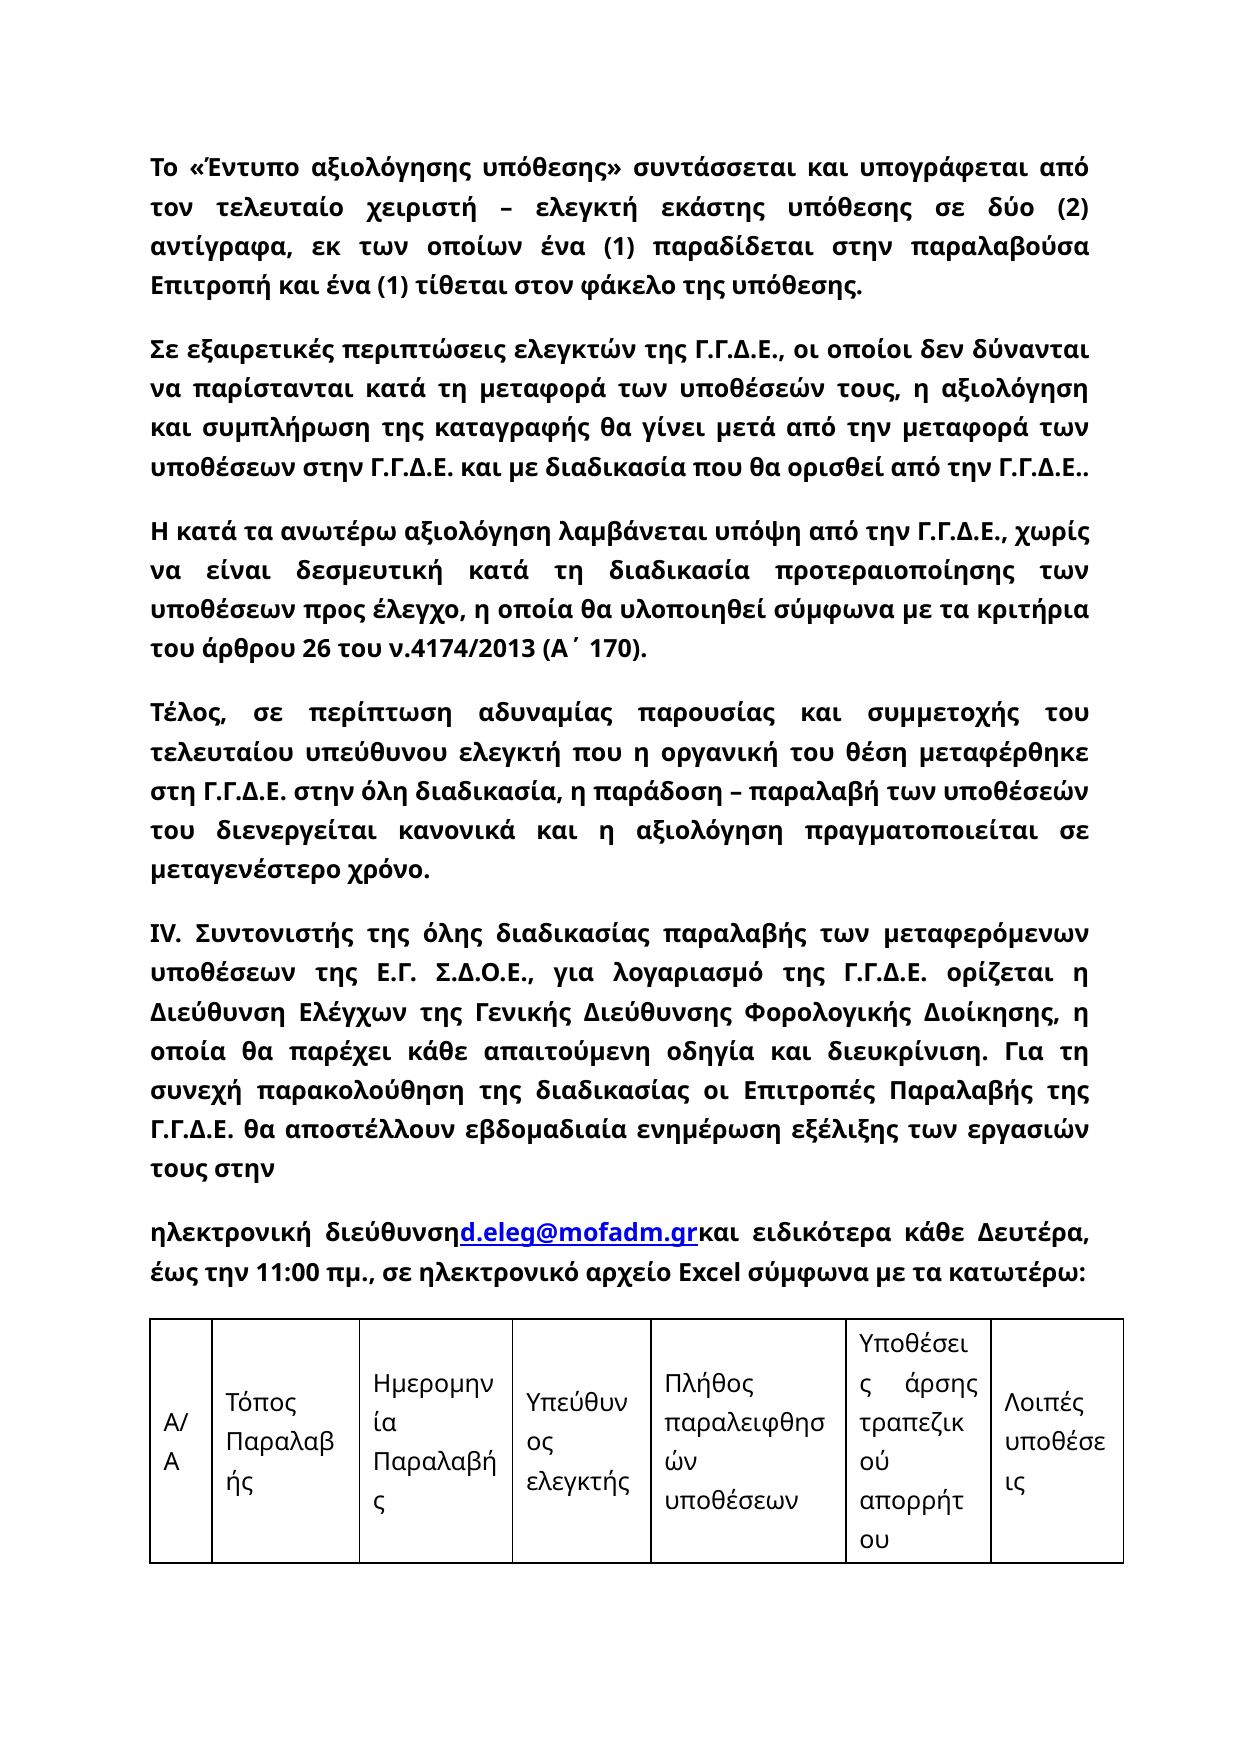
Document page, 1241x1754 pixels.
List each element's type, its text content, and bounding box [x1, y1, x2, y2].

text Το «Έντυπο αξιολόγησης υπόθεσης» συντάσσεται και υπογράφεται από τον τελευταίο χειριστή – ελεγκτή εκάστης υπόθεσης σε δύο (2) αντίγραφα, εκ των οποίων ένα (1) παραδίδεται στην παραλαβούσα Επιτροπή και ένα (1) τίθεται στον φάκελο της υπόθεσης. [150, 150, 1090, 302]
text Σε εξαιρετικές περιπτώσεις ελεγκτών της Γ.Γ.Δ.Ε., οι οποίοι δεν δύνανται να παρίστανται κατά τη μεταφορά των υποθέσεών τους, η αξιολόγηση και συμπλήρωση της καταγραφής θα γίνει μετά από την μεταφορά των υποθέσεων στην Γ.Γ.Δ.Ε. και με διαδικασία που θα ορισθεί από την Γ.Γ.Δ.Ε.. [150, 332, 1090, 483]
text IV. Συντονιστής της όλης διαδικασίας παραλαβής των μεταφερόμενων υποθέσεων της Ε.Γ. Σ.Δ.Ο.Ε., για λογαριασμό της Γ.Γ.Δ.Ε. ορίζεται η Διεύθυνση Ελέγχων της Γενικής Διεύθυνσης Φορολογικής Διοίκησης, η οποία θα παρέχει κάθε απαιτούμενη οδηγία και διευκρίνιση. Για τη συνεχή παρακολούθηση της διαδικασίας οι Επιτροπές Παραλαβής της Γ.Γ.Δ.Ε. θα αποστέλλουν εβδομαδιαία ενημέρωση εξέλιξης των εργασιών τους στην [150, 916, 1090, 1185]
text Τέλος, σε περίπτωση αδυναμίας παρουσίας και συμμετοχής του τελευταίου υπεύθυνου ελεγκτή που η οργανική του θέση μεταφέρθηκε στη Γ.Γ.Δ.Ε. στην όλη διαδικασία, η παράδοση – παραλαβή των υποθέσεών του διενεργείται κανονικά και η αξιολόγηση πραγματοποιείται σε μεταγενέστερο χρόνο. [150, 695, 1090, 886]
table_header Υποθέσεις άρσης τραπεζικού απορρήτου [847, 1320, 990, 1562]
text Η κατά τα ανωτέρω αξιολόγηση λαμβάνεται υπόψη από την Γ.Γ.Δ.Ε., χωρίς να είναι δεσμευτική κατά τη διαδικασία προτεραιοποίησης των υποθέσεων προς έλεγχο, η οποία θα υλοποιηθεί σύμφωνα με τα κριτήρια του άρθρου 26 του ν.4174/2013 (Α΄ 170). [150, 513, 1090, 665]
table_header Υπεύθυνος ελεγκτής [513, 1320, 650, 1562]
table_header Πλήθος παραλειφθησών υποθέσεων [652, 1320, 845, 1562]
table_header Ημερομηνία Παραλαβής [360, 1320, 512, 1562]
table_header Τόπος Παραλαβής [213, 1320, 359, 1562]
text ηλεκτρονική διεύθυνσηd.eleg@mofadm.grκαι ειδικότερα κάθε Δευτέρα, έως την 11:00 πμ., σε ηλεκτρονικό αρχείο Excel σύμφωνα με τα κατωτέρω: [150, 1215, 1090, 1288]
table_header Λοιπές υποθέσεις [992, 1320, 1123, 1562]
table_header Α/Α [151, 1320, 211, 1562]
